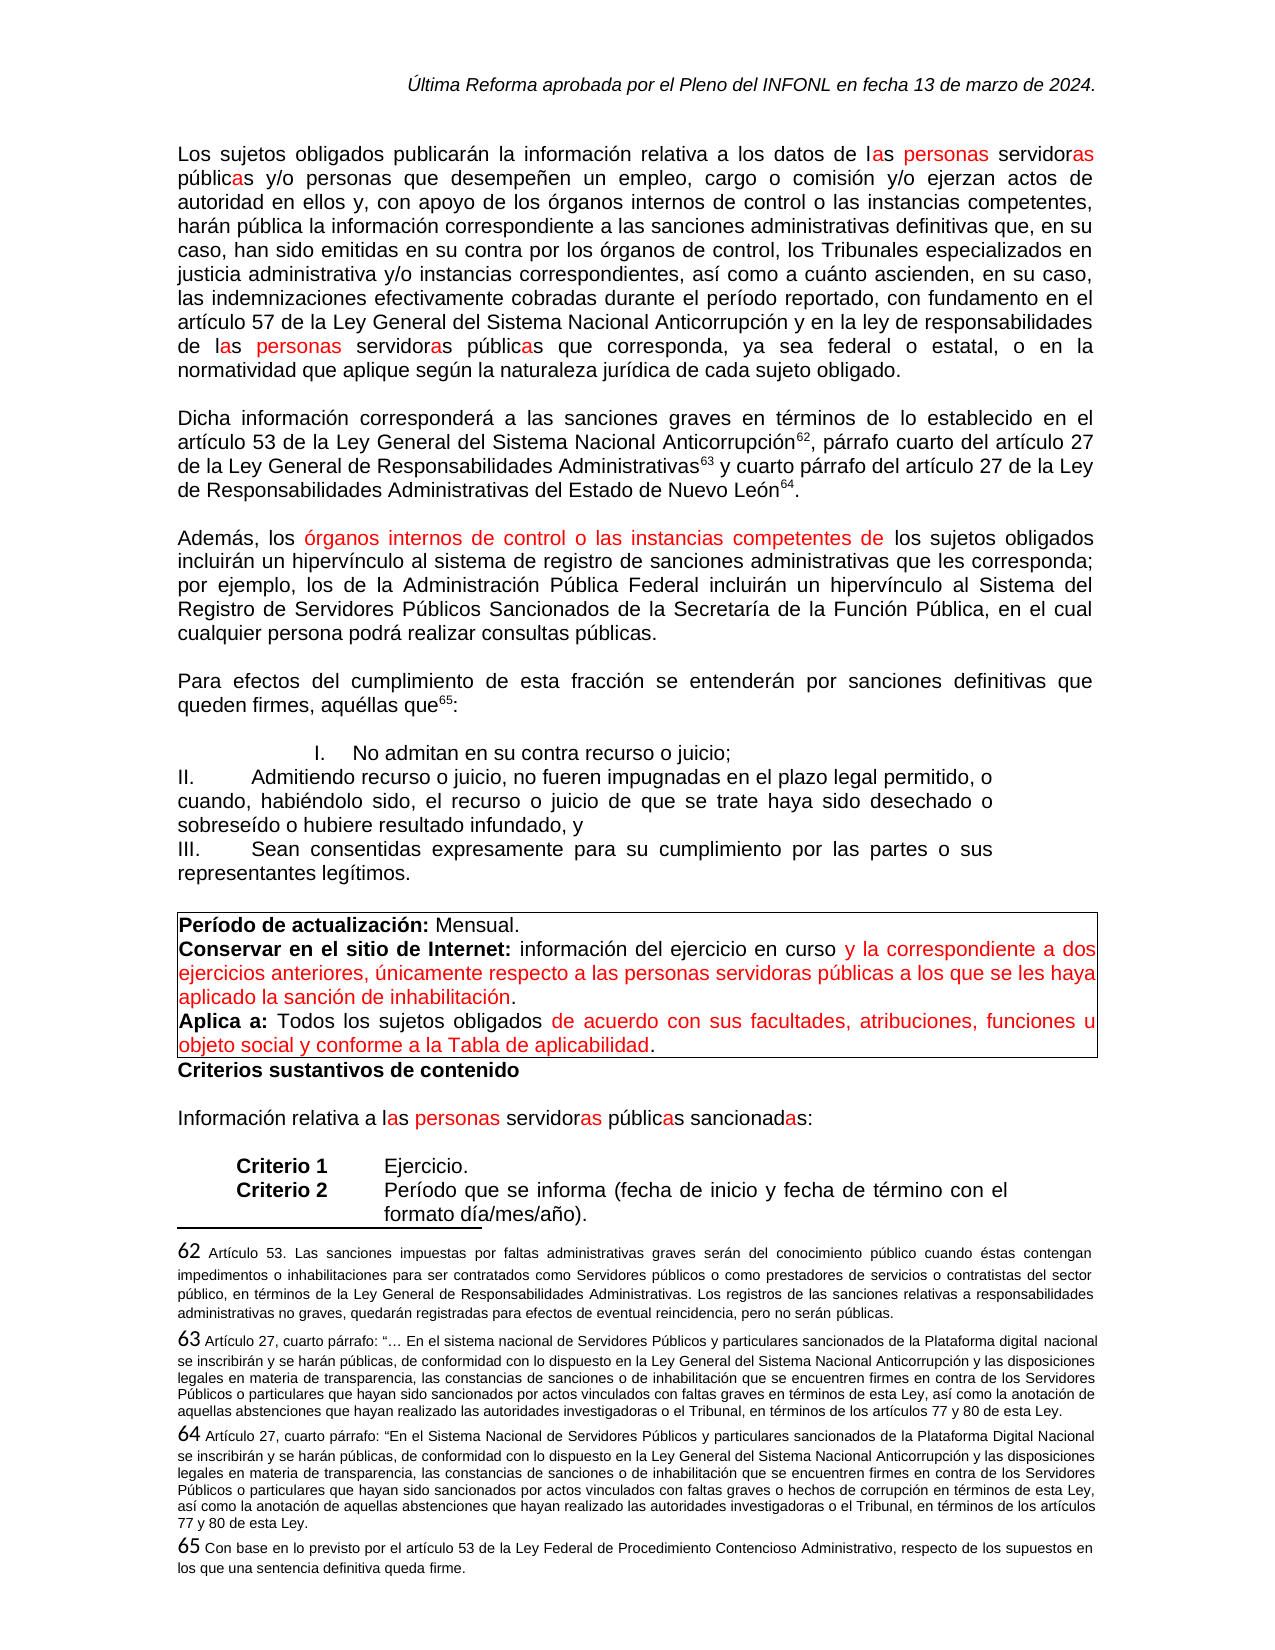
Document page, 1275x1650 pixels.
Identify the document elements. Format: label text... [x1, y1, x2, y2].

text Criterio 2 Período que se informa (fecha de inicio y fecha de término con el formato día/mes/año). [236, 1178, 1009, 1226]
text Información relativa a las personas servidoras públicas sancionadas: [177, 1106, 1006, 1130]
text Dicha información corresponderá a las sanciones graves en términos de lo establecido en el artículo 53 de la Ley General del Sistema Nacional Anticorrupción, párrafo cuarto del artículo 27 de la Ley General de Responsabilidades Administrativas y cuarto párrafo del artículo 27 de la Ley de Responsabilidades Administrativas del Estado de Nuevo León. [177, 406, 1094, 501]
text Además, los órganos internos de control o las instancias competentes de los sujetos obligados incluirán un hipervínculo al sistema de registro de sanciones administrativas que les corresponda; por ejemplo, los de la Administración Pública Federal incluirán un hipervínculo al Sistema del Registro de Servidores Públicos Sancionados de la Secretaría de la Función Pública, en el cual cualquier persona podrá realizar consultas públicas. [177, 525, 1094, 645]
list Artículo 53. Las sanciones impuestas por faltas administrativas graves serán del conocimiento público cuando éstas contengan impedimentos o inhabilitaciones para ser contratados como Servidores públicos o como prestadores de servicios o contratistas del sector público, en términos de la Ley General de Responsabilidades Administrativas. Los registros de las sanciones relativas a responsabilidades administrativas no graves, quedarán registradas para efectos de eventual reincidencia, pero no serán públicas. [177, 1236, 1094, 1322]
list No admitan en su contra recurso o juicio; [314, 741, 1098, 765]
text Aplica a: Todos los sujetos obligados de acuerdo con sus facultades, atribuciones, funciones u objeto social y conforme a la Tabla de aplicabilidad. [178, 1008, 1097, 1057]
text Criterios sustantivos de contenido [177, 1058, 1009, 1082]
list Sean consentidas expresamente para su cumplimiento por las partes o sus representantes legítimos. [177, 837, 994, 885]
text Período de actualización: Mensual. [178, 913, 1097, 936]
list Admitiendo recurso o juicio, no fueren impugnadas en el plazo legal permitido, o cuando, habiéndolo sido, el recurso o juicio de que se trate haya sido desechado o sobreseído o hubiere resultado infundado, y [177, 765, 994, 837]
text Los sujetos obligados publicarán la información relativa a los datos de las personas servidoras públicas y/o personas que desempeñen un empleo, cargo o comisión y/o ejerzan actos de autoridad en ellos y, con apoyo de los órganos internos de control o las instancias competentes, harán pública la información correspondiente a las sanciones administrativas definitivas que, en su caso, han sido emitidas en su contra por los órganos de control, los Tribunales especializados en justicia administrativa y/o instancias correspondientes, así como a cuánto ascienden, en su caso, las indemnizaciones efectivamente cobradas durante el período reportado, con fundamento en el artículo 57 de la Ley General del Sistema Nacional Anticorrupción y en la ley de responsabilidades de las personas servidoras públicas que corresponda, ya sea federal o estatal, o en la normatividad que aplique según la naturaleza jurídica de cada sujeto obligado. [177, 142, 1094, 382]
text Conservar en el sitio de Internet: información del ejercicio en curso y la correspondiente a dos ejercicios anteriores, únicamente respecto a las personas servidoras públicas a los que se les haya aplicado la sanción de inhabilitación. [178, 936, 1097, 1008]
text Para efectos del cumplimiento de esta fracción se entenderán por sanciones definitivas que queden firmes, aquéllas que: [177, 669, 1094, 717]
text Criterio 1 Ejercicio. [236, 1154, 1009, 1178]
list Artículo 27, cuarto párrafo: “… En el sistema nacional de Servidores Públicos y particulares sancionados de la Plataforma digital nacional se inscribirán y se harán públicas, de conformidad con lo dispuesto en la Ley General del Sistema Nacional Anticorrupción y las disposiciones legales en materia de transparencia, las constancias de sanciones o de inhabilitación que se encuentren firmes en contra de los Servidores Públicos o particulares que hayan sido sancionados por actos vinculados con faltas graves en términos de esta Ley, así como la anotación de aquellas abstenciones que hayan realizado las autoridades investigadoras o el Tribunal, en términos de los artículos 77 y 80 de esta Ley. [177, 1324, 1098, 1419]
list Con base en lo previsto por el artículo 53 de la Ley Federal de Procedimiento Contencioso Administrativo, respecto de los supuestos en los que una sentencia definitiva queda firme. [177, 1531, 1094, 1576]
text Artículo 27, cuarto párrafo: “En el Sistema Nacional de Servidores Públicos y particulares sancionados de la Plataforma Digital Nacional se inscribirán y se harán públicas, de conformidad con lo dispuesto en la Ley General del Sistema Nacional Anticorrupción y las disposiciones legales en materia de transparencia, las constancias de sanciones o de inhabilitación que se encuentren firmes en contra de los Servidores Públicos o particulares que hayan sido sancionados por actos vinculados con faltas graves o hechos de corrupción en términos de esta Ley, así como la anotación de aquellas abstenciones que hayan realizado las autoridades investigadoras o el Tribunal, en términos de los artículos 77 y 80 de esta Ley. [177, 1419, 1098, 1531]
